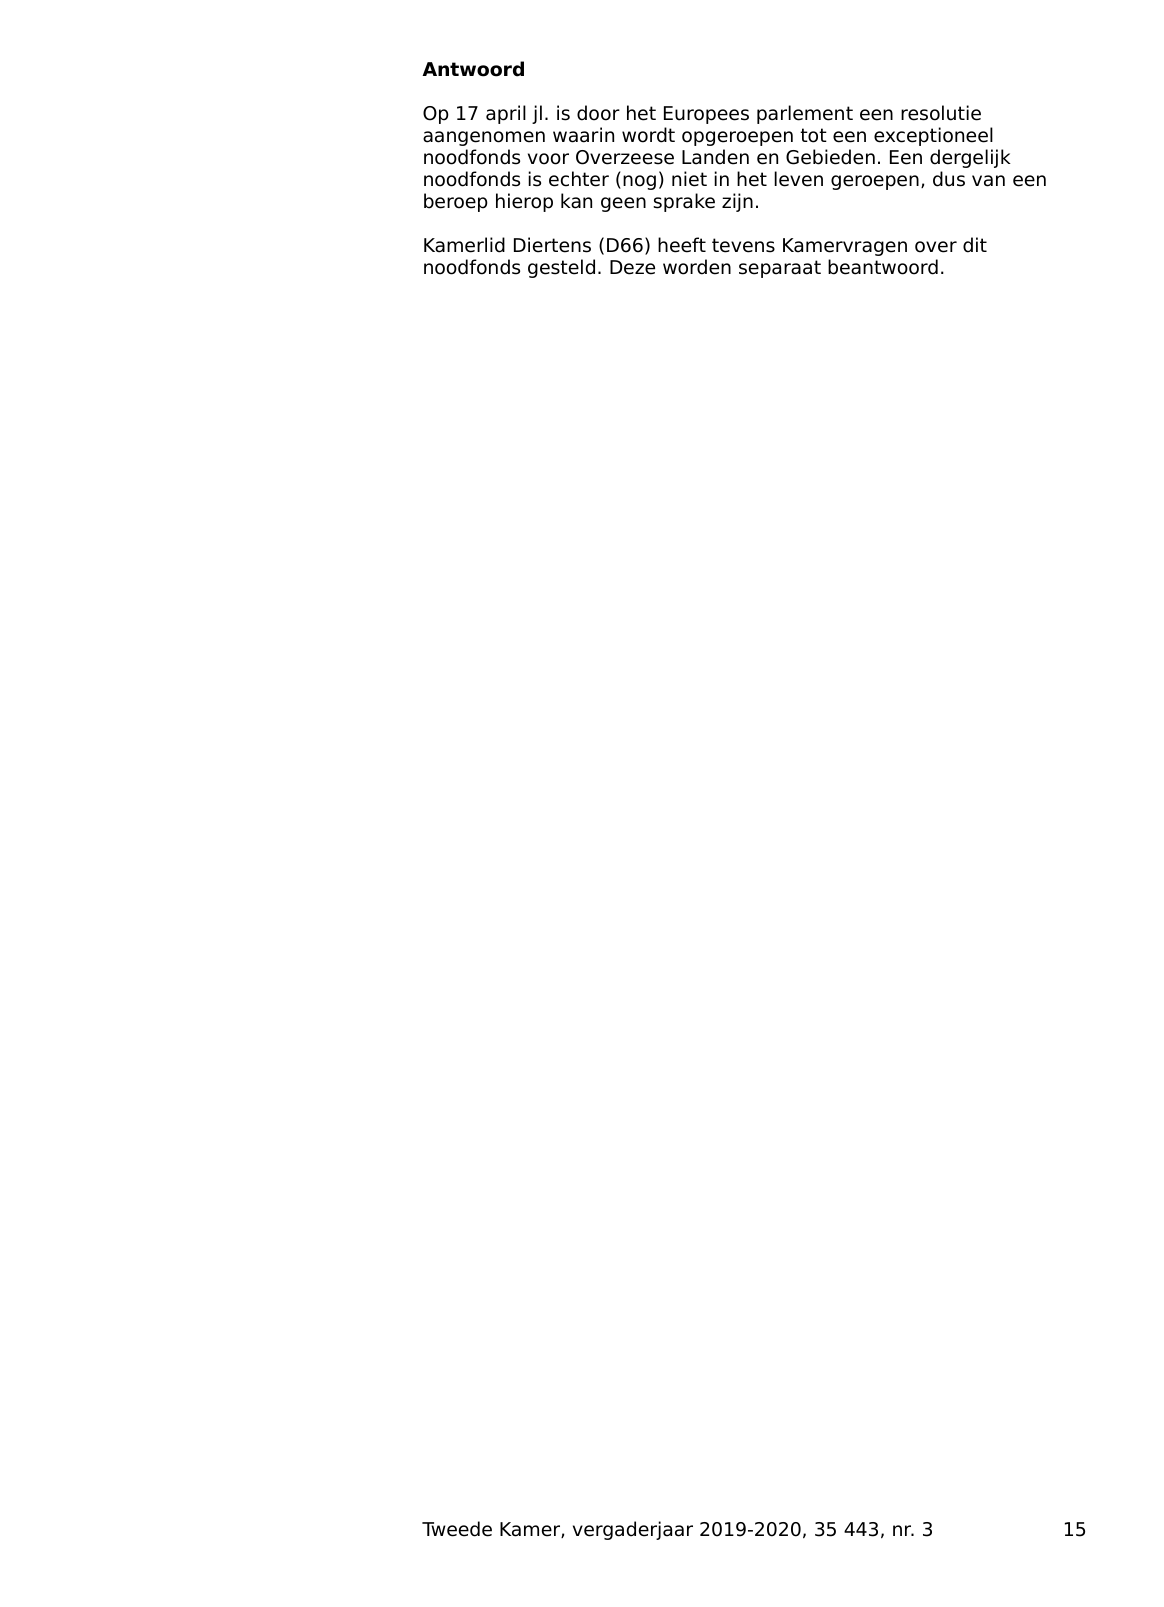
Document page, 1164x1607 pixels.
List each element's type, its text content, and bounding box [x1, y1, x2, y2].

text Op 17 april jl. is door het Europees parlement een resolutie aangenomen waarin wordt opgeroepen tot een exceptioneel noodfonds voor Overzeese Landen en Gebieden. Een dergelijk noodfonds is echter (nog) niet in het leven geroepen, dus van een beroep hierop kan geen sprake zijn. [422, 103, 1087, 213]
text Kamerlid Diertens (D66) heeft tevens Kamervragen over dit noodfonds gesteld. Deze worden separaat beantwoord. [422, 235, 1087, 279]
subtitle Antwoord [422, 59, 1087, 81]
